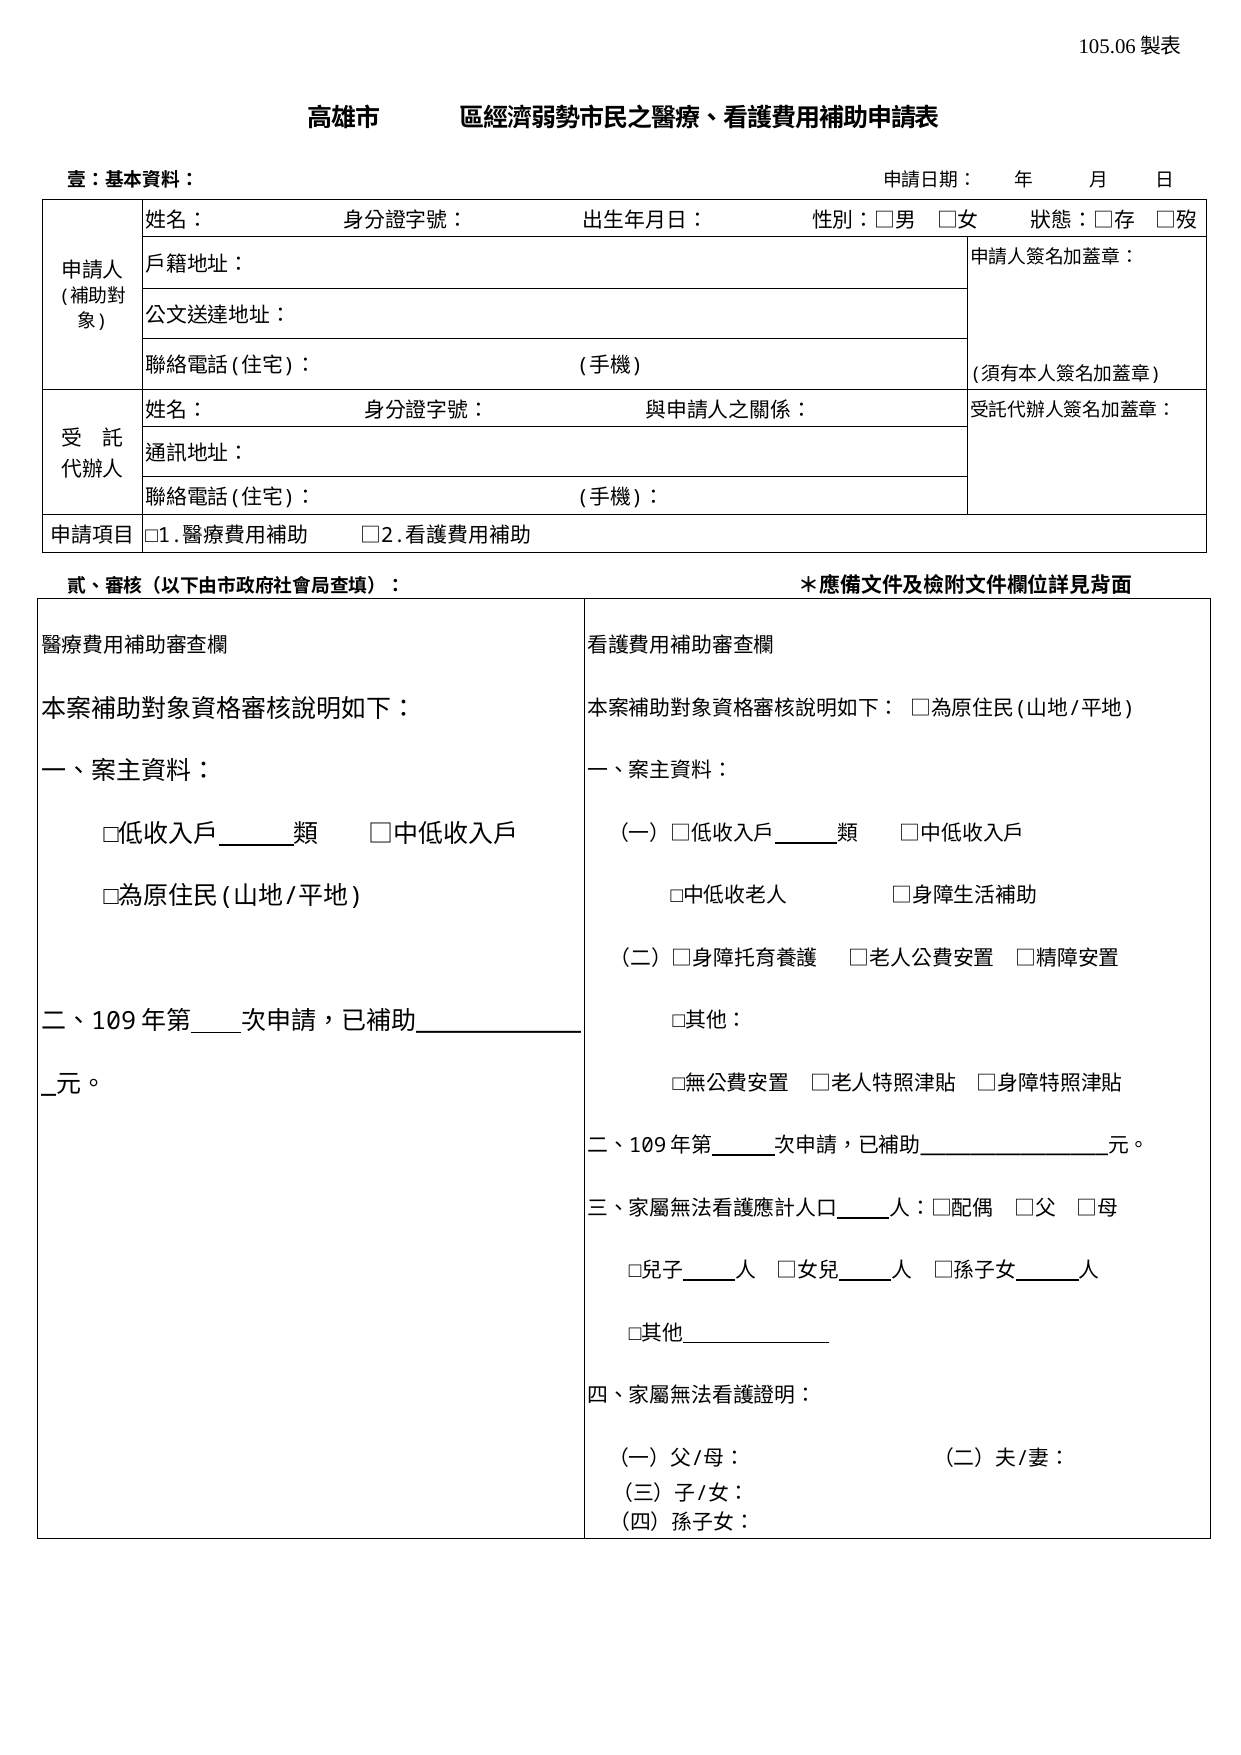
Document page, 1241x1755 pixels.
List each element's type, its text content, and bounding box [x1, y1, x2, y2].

table_cell 申請項目 [43, 515, 142, 552]
table_cell 受託代辦人簽名加蓋章： [968, 390, 1206, 514]
table_cell 受 託 代辦人 [43, 390, 142, 514]
text 高雄市 區經濟弱勢市民之醫療、看護費用補助申請表 [67, 74, 1181, 137]
text 壹：基本資料： 申請日期： 年 月 日 [67, 137, 1181, 199]
table_header 醫療費用補助審查欄 本案補助對象資格審核說明如下： 一、案主資料： □低收入戶 類 □中低收入戶 □為原住民(山地/平地) 二、109年第 次申請，已補助____________元。 [38, 599, 584, 1538]
table_cell 聯絡電話(住宅)： (手機)： [143, 477, 967, 514]
table_cell 公文送達地址： [143, 289, 967, 338]
table_cell 姓名： 身分證字號： 與申請人之關係： [143, 390, 967, 426]
table_cell 申請人簽名加蓋章： (須有本人簽名加蓋章) [968, 237, 1206, 389]
table_header 姓名： 身分證字號： 出生年月日： 性別：□男 □女 狀態：□存 □歿 [143, 200, 1206, 236]
text 貳、審核（以下由市政府社會局查填）： ＊應備文件及檢附文件欄位詳見背面 [67, 568, 1181, 598]
table_cell □1.醫療費用補助 □2.看護費用補助 [143, 515, 1206, 552]
table_header 看護費用補助審查欄 本案補助對象資格審核說明如下： □為原住民(山地/平地) 一、案主資料： （一）□低收入戶 類 □中低收入戶 □中低收老人 □身障生活補助 （二）□身障托育養護 □老人公費安置 □精障安置 □其他： □無公費安置 □老人特照津貼 □身障特照津貼 二、109年第 次申請，已補助_______________元。 三、家屬無法看護應計人口 人：□配偶 □父 □母 □兒子 人 □女兒 人 □孫子女 人 □其他 四、家屬無法看護證明： （一）父/母： （二）夫/妻： （三）子/女： （四）孫子女： [585, 599, 1210, 1538]
table_cell 通訊地址： [143, 427, 967, 476]
table_header 申請人 (補助對象) [43, 200, 142, 389]
table_cell 戶籍地址： [143, 237, 967, 288]
table_cell 聯絡電話(住宅)： (手機) [143, 339, 967, 389]
table_cell [42, 553, 1207, 564]
